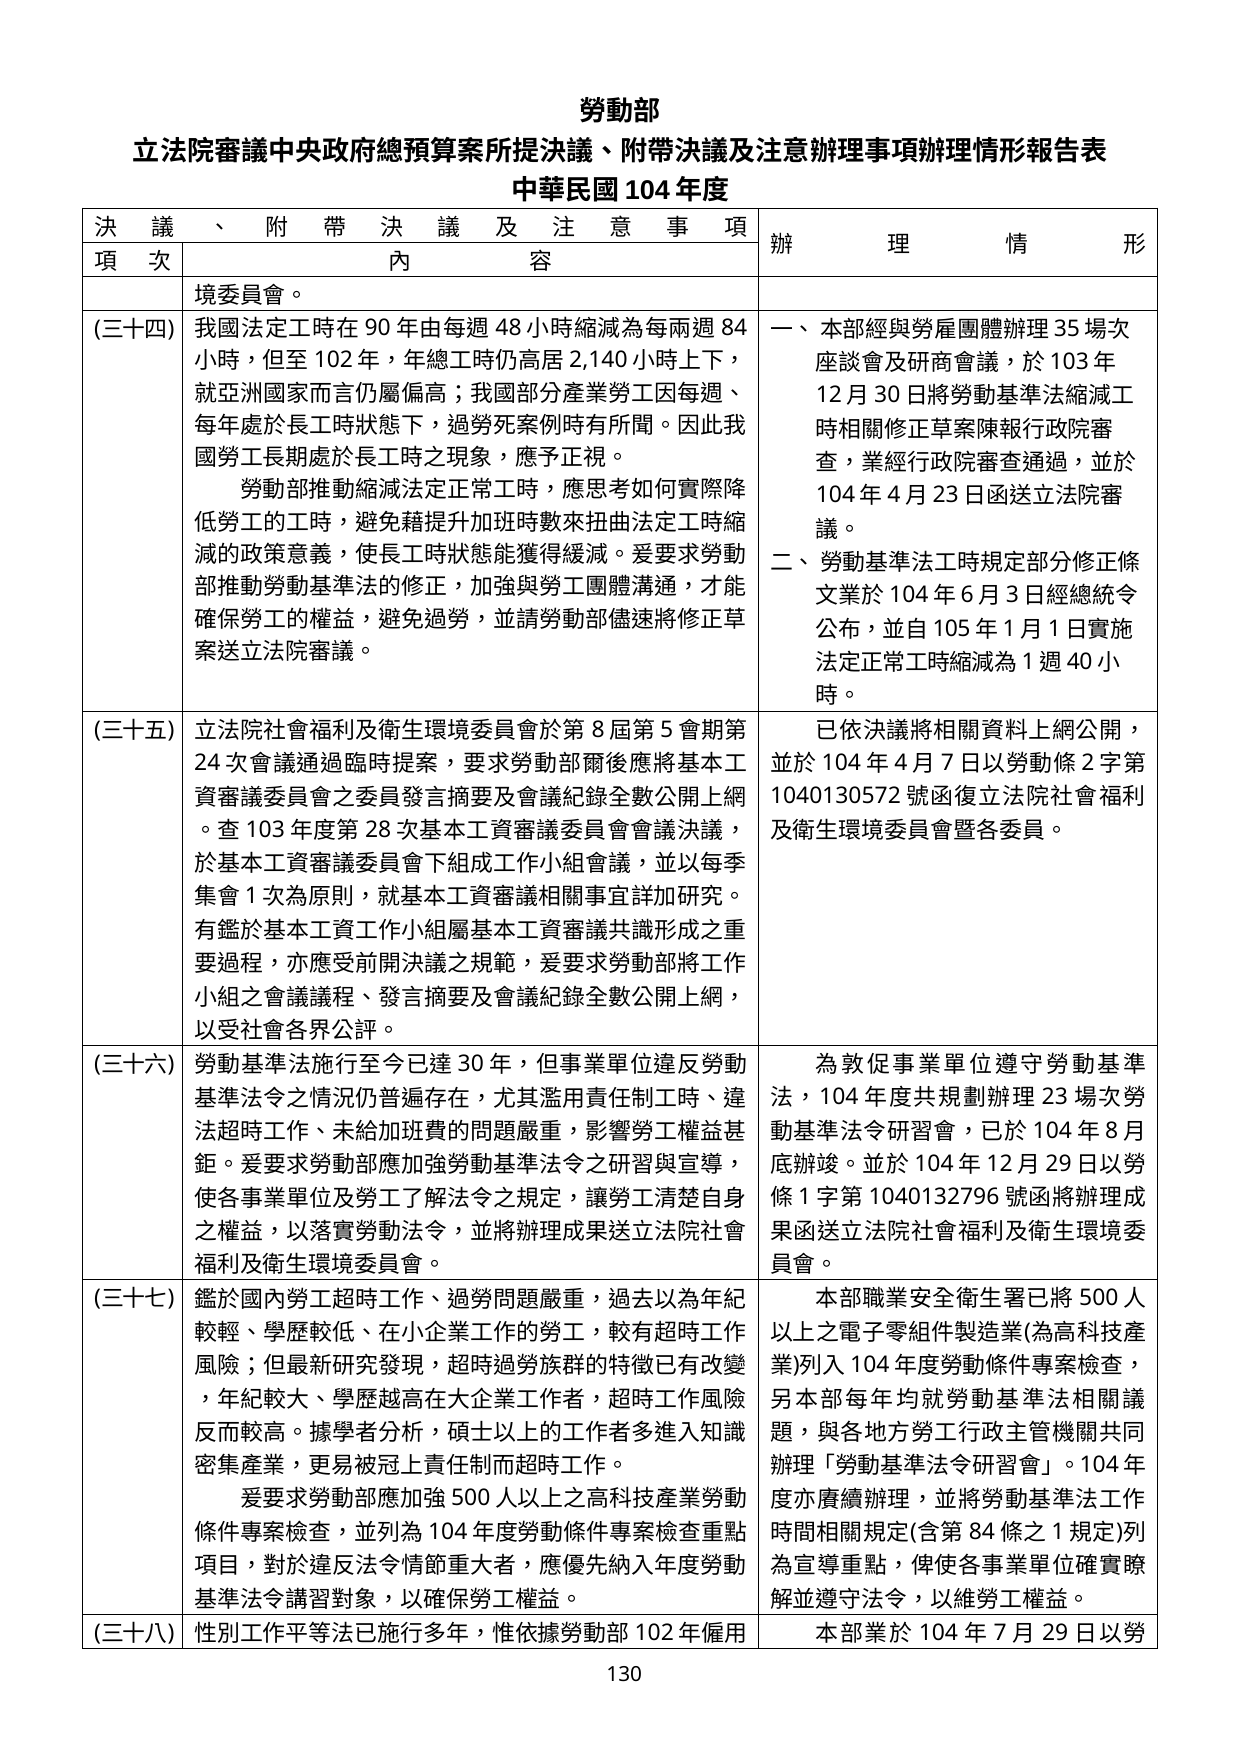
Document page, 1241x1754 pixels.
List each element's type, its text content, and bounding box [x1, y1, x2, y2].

table_cell 本部經與勞雇團體辦理35場次座談會及研商會議，於103年12月30日將勞動基準法縮減工時相關修正草案陳報行政院審查，業經行政院審查通過，並於104年4月23日函送立法院審議。 勞動基準法工時規定部分修正條文業於104年6月3日經總統令公布，並自105年1月1日實施法定正常工時縮減為1週40小時。 [759, 311, 1157, 711]
table_cell 性別工作平等法已施行多年，惟依據勞動部102年僱用 [183, 1615, 758, 1648]
table_cell (三十六) [83, 1046, 182, 1279]
table_cell 勞動基準法施行至今已達30年，但事業單位違反勞動基準法令之情況仍普遍存在，尤其濫用責任制工時、違法超時工作、未給加班費的問題嚴重，影響勞工權益甚鉅。爰要求勞動部應加強勞動基準法令之研習與宣導，使各事業單位及勞工了解法令之規定，讓勞工清楚自身之權益，以落實勞動法令，並將辦理成果送立法院社會福利及衛生環境委員會。 [183, 1046, 758, 1279]
table_cell 本部業於104年7月29日以勞 [759, 1615, 1157, 1648]
table_cell 境委員會。 [183, 277, 758, 309]
table_cell 項次 [83, 243, 182, 276]
table_cell (三十七) [83, 1280, 182, 1614]
table_cell 鑑於國內勞工超時工作、過勞問題嚴重，過去以為年紀較輕、學歷較低、在小企業工作的勞工，較有超時工作風險；但最新研究發現，超時過勞族群的特徵已有改變，年紀較大、學歷越高在大企業工作者，超時工作風險反而較高。據學者分析，碩士以上的工作者多進入知識密集產業，更易被冠上責任制而超時工作。 爰要求勞動部應加強500人以上之高科技產業勞動條件專案檢查，並列為104年度勞動條件專案檢查重點項目，對於違反法令情節重大者，應優先納入年度勞動基準法令講習對象，以確保勞工權益。 [183, 1280, 758, 1614]
table_cell (三十五) [83, 712, 182, 1045]
table_cell (三十八) [83, 1615, 182, 1648]
table_header 辦理情形 [759, 209, 1157, 276]
table_cell 我國法定工時在90年由每週48小時縮減為每兩週84小時，但至102年，年總工時仍高居2,140小時上下，就亞洲國家而言仍屬偏高；我國部分產業勞工因每週、每年處於長工時狀態下，過勞死案例時有所聞。因此我國勞工長期處於長工時之現象，應予正視。 勞動部推動縮減法定正常工時，應思考如何實際降低勞工的工時，避免藉提升加班時數來扭曲法定工時縮減的政策意義，使長工時狀態能獲得緩減。爰要求勞動部推動勞動基準法的修正，加強與勞工團體溝通，才能確保勞工的權益，避免過勞，並請勞動部儘速將修正草案送立法院審議。 [183, 311, 758, 711]
table_cell 內 容 [183, 243, 758, 276]
table_cell [759, 277, 1157, 309]
table_cell [83, 277, 182, 309]
table_cell 本部職業安全衛生署已將500人以上之電子零組件製造業(為高科技產業)列入104年度勞動條件專案檢查，另本部每年均就勞動基準法相關議題，與各地方勞工行政主管機關共同辦理「勞動基準法令研習會」。104年度亦賡續辦理，並將勞動基準法工作時間相關規定(含第84條之1規定)列為宣導重點，俾使各事業單位確實瞭解並遵守法令，以維勞工權益。 [759, 1280, 1157, 1614]
table_cell 已依決議將相關資料上網公開，並於104年4月7日以勞動條2字第1040130572號函復立法院社會福利及衛生環境委員會暨各委員。 [759, 712, 1157, 1045]
table_cell 立法院社會福利及衛生環境委員會於第8屆第5會期第24次會議通過臨時提案，要求勞動部爾後應將基本工資審議委員會之委員發言摘要及會議紀錄全數公開上網。查103年度第28次基本工資審議委員會會議決議，於基本工資審議委員會下組成工作小組會議，並以每季集會1次為原則，就基本工資審議相關事宜詳加研究。有鑑於基本工資工作小組屬基本工資審議共識形成之重要過程，亦應受前開決議之規範，爰要求勞動部將工作小組之會議議程、發言摘要及會議紀錄全數公開上網，以受社會各界公評。 [183, 712, 758, 1045]
table_header 決議、附帶決議及注意事項 [83, 209, 758, 242]
table_cell 為敦促事業單位遵守勞動基準法，104年度共規劃辦理23場次勞動基準法令研習會，已於104年8月底辦竣。並於104年12月29日以勞條1字第1040132796號函將辦理成果函送立法院社會福利及衛生環境委員會。 [759, 1046, 1157, 1279]
table_cell (三十四) [83, 311, 182, 711]
